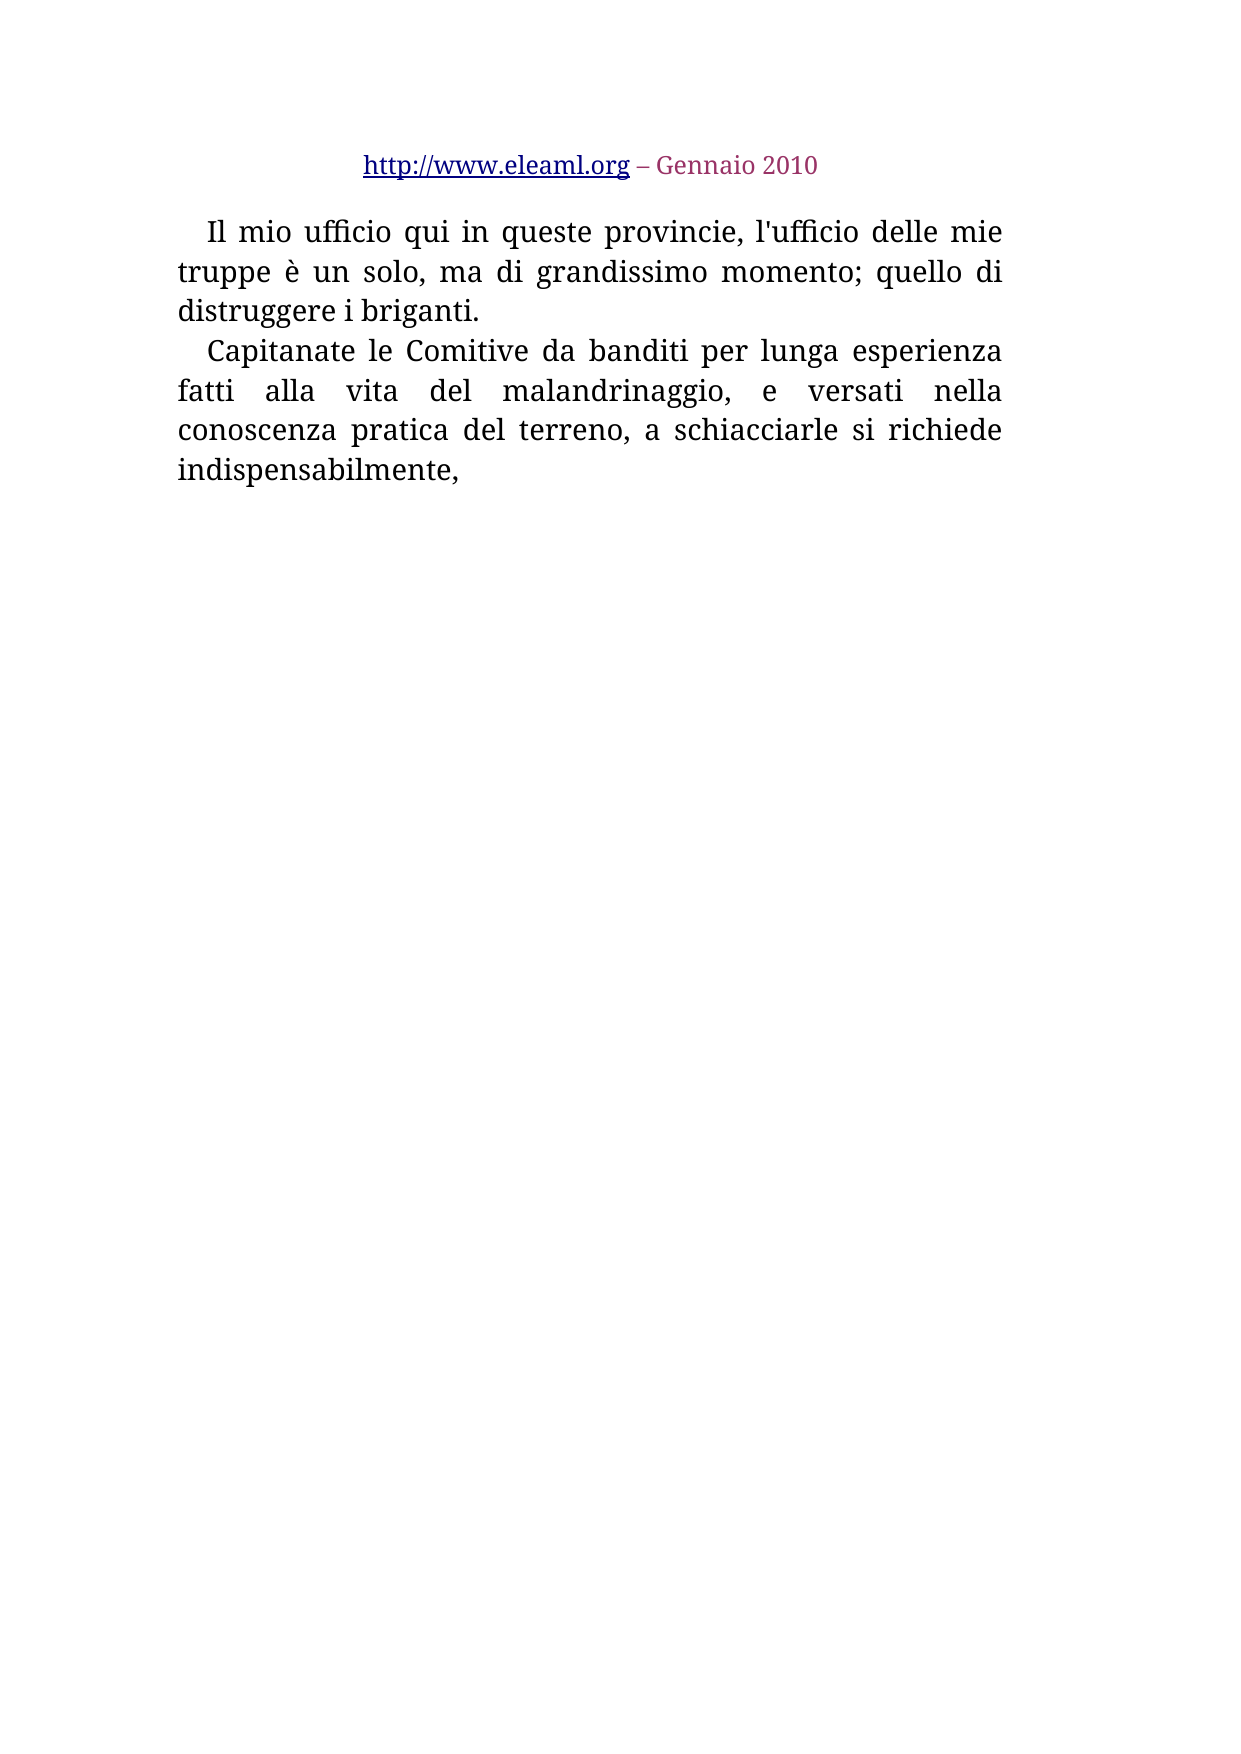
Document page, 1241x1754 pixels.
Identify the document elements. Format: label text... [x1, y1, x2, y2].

text Capitanate le Comitive da banditi per lunga esperienza fatti alla vita del malandrinaggio, e versati nella conoscenza pratica del terreno, a schiacciarle si richiede indispensabilmente, [177, 330, 1004, 489]
text Il mio ufficio qui in queste provincie, l'ufficio delle mie truppe è un solo, ma di grandissimo momento; quello di distruggere i briganti. [177, 211, 1004, 330]
